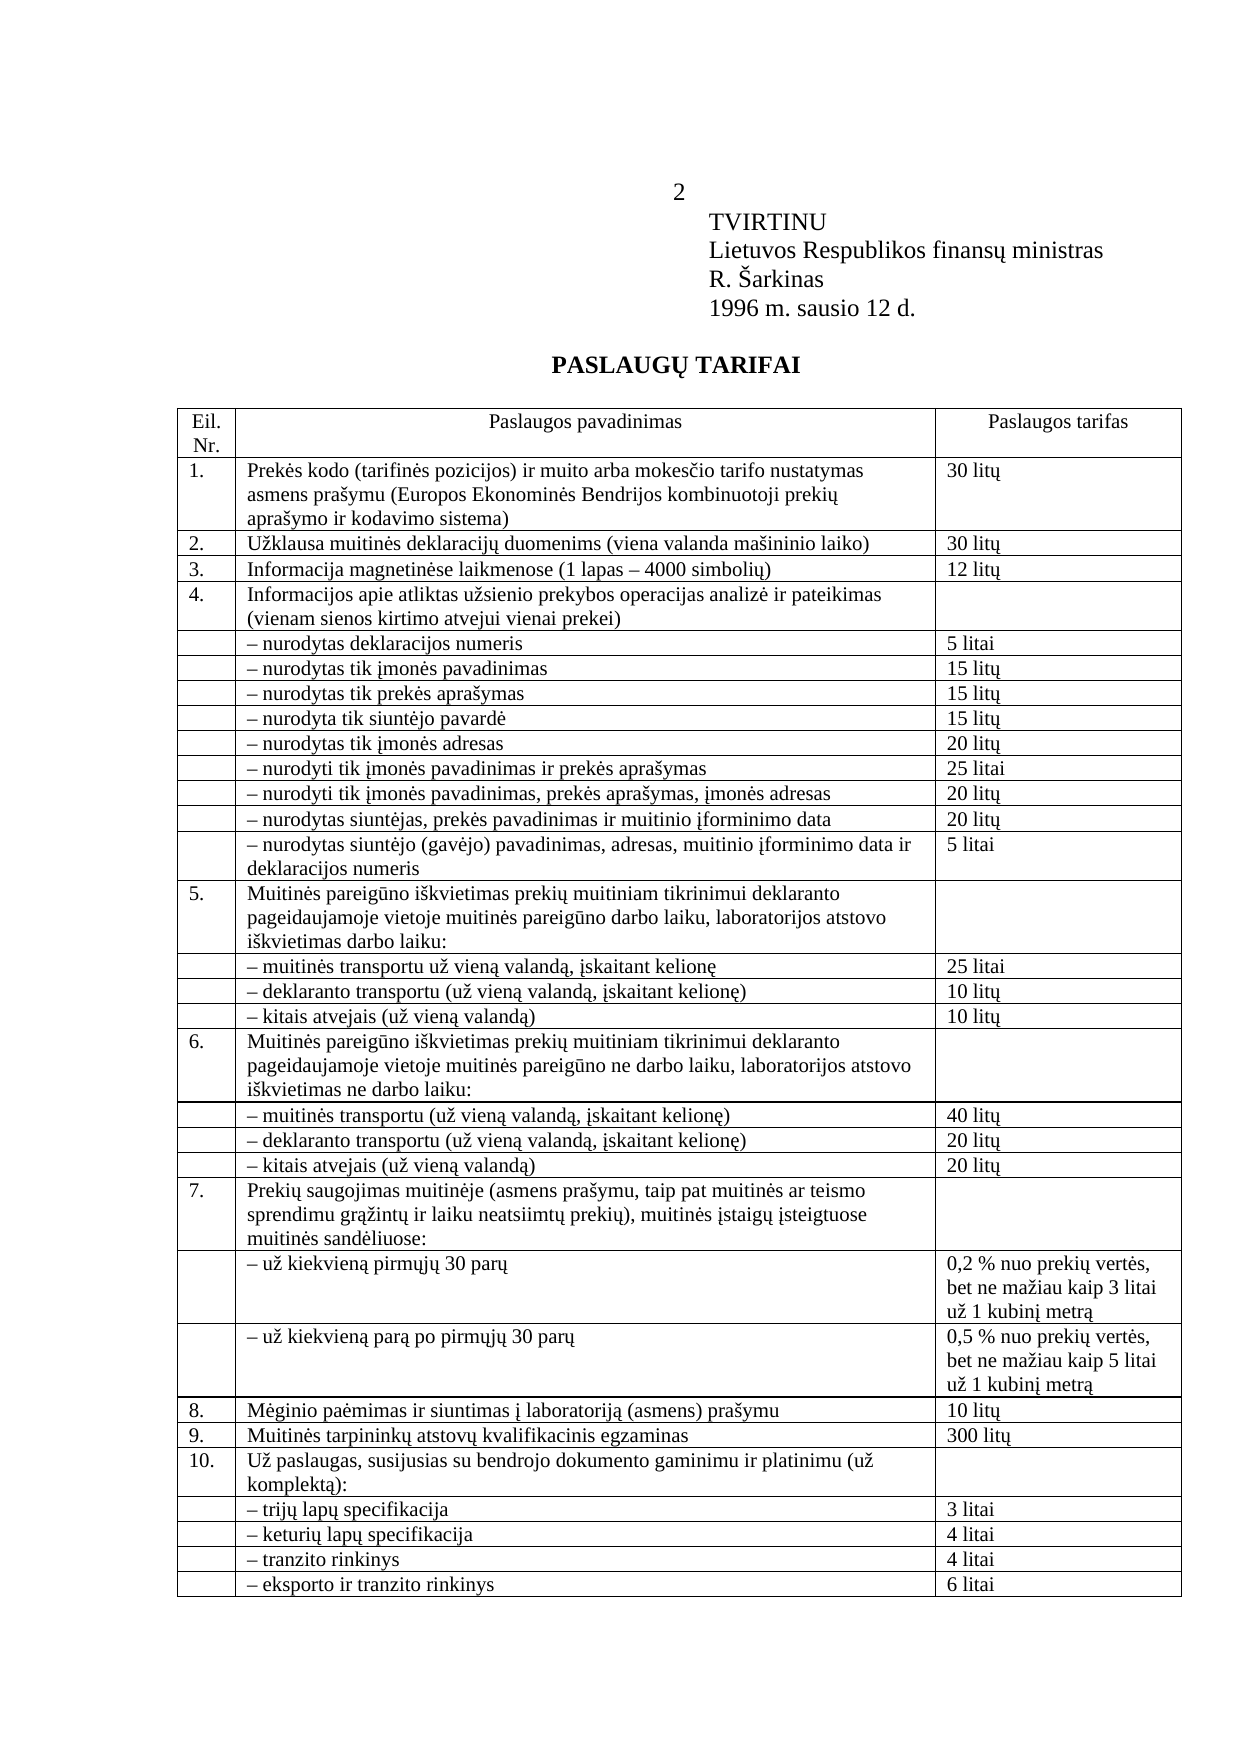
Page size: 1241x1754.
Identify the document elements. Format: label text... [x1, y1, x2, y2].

table_cell 25 litai [936, 954, 1181, 978]
table_cell Informacija magnetinėse laikmenose (1 lapas – 4000 simbolių) [236, 556, 935, 581]
table_cell – nurodytas siuntėjo (gavėjo) pavadinimas, adresas, muitinio įforminimo data ir deklaracijos numeris [236, 832, 935, 880]
table_cell – nurodytas deklaracijos numeris [236, 631, 935, 655]
table_cell [936, 1029, 1181, 1101]
table_cell [178, 756, 235, 780]
table_cell – nurodyti tik įmonės pavadinimas ir prekės aprašymas [236, 756, 935, 780]
table_cell Muitinės pareigūno iškvietimas prekių muitiniam tikrinimui deklaranto pageidaujamoje vietoje muitinės pareigūno ne darbo laiku, laboratorijos atstovo iškvietimas ne darbo laiku: [236, 1029, 935, 1101]
table_cell [178, 706, 235, 730]
table_cell 20 litų [936, 731, 1181, 755]
table_cell [178, 1004, 235, 1028]
table_cell [178, 1572, 235, 1596]
table_cell 30 litų [936, 531, 1181, 555]
table_cell 20 litų [936, 781, 1181, 805]
table_cell [178, 1547, 235, 1571]
table_cell – už kiekvieną pirmųjų 30 parų [236, 1251, 935, 1323]
table_cell 6. [178, 1029, 235, 1101]
table_cell [178, 1324, 235, 1396]
text 1996 m. sausio 12 d. [177, 293, 1181, 322]
table_cell Informacijos apie atliktas užsienio prekybos operacijas analizė ir pateikimas (vienam sienos kirtimo atvejui vienai prekei) [236, 582, 935, 630]
table_cell – nurodytas siuntėjas, prekės pavadinimas ir muitinio įforminimo data [236, 806, 935, 831]
table_cell 10 litų [936, 1004, 1181, 1028]
table_cell – deklaranto transportu (už vieną valandą, įskaitant kelionę) [236, 1128, 935, 1152]
table_cell 15 litų [936, 706, 1181, 730]
table_cell 4. [178, 582, 235, 630]
table_cell Užklausa muitinės deklaracijų duomenims (viena valanda mašininio laiko) [236, 531, 935, 555]
table_cell 0,2 % nuo prekių vertės, bet ne mažiau kaip 3 litai už 1 kubinį metrą [936, 1251, 1181, 1323]
table_cell – muitinės transportu (už vieną valandą, įskaitant kelionę) [236, 1103, 935, 1127]
table_cell 20 litų [936, 1128, 1181, 1152]
table_cell 40 litų [936, 1103, 1181, 1127]
table_cell [178, 1103, 235, 1127]
table_cell Muitinės tarpininkų atstovų kvalifikacinis egzaminas [236, 1423, 935, 1447]
table_cell 20 litų [936, 1153, 1181, 1177]
table_header Paslaugos tarifas [936, 409, 1181, 457]
table_cell 4 litai [936, 1522, 1181, 1546]
table_cell [178, 979, 235, 1003]
table_cell [178, 1128, 235, 1152]
table_cell 30 litų [936, 458, 1181, 530]
table_cell 1. [178, 458, 235, 530]
table_cell [178, 806, 235, 831]
table_cell 5. [178, 881, 235, 953]
table_cell 12 litų [936, 556, 1181, 581]
table_cell [178, 781, 235, 805]
table_cell 15 litų [936, 681, 1181, 705]
table_cell 6 litai [936, 1572, 1181, 1596]
table_cell 2. [178, 531, 235, 555]
table_cell [936, 1178, 1181, 1250]
table_cell [178, 832, 235, 880]
table_cell [178, 656, 235, 680]
table_cell Už paslaugas, susijusias su bendrojo dokumento gaminimu ir platinimu (už komplektą): [236, 1448, 935, 1496]
table_cell 20 litų [936, 806, 1181, 831]
table_cell – nurodyta tik siuntėjo pavardė [236, 706, 935, 730]
table_cell – tranzito rinkinys [236, 1547, 935, 1571]
text Lietuvos Respublikos finansų ministras [177, 235, 1181, 264]
table_cell – keturių lapų specifikacija [236, 1522, 935, 1546]
text PASLAUGŲ TARIFAI [177, 350, 1181, 379]
table_cell – nurodyti tik įmonės pavadinimas, prekės aprašymas, įmonės adresas [236, 781, 935, 805]
table_cell Prekių saugojimas muitinėje (asmens prašymu, taip pat muitinės ar teismo sprendimu grąžintų ir laiku neatsiimtų prekių), muitinės įstaigų įsteigtuose muitinės sandėliuose: [236, 1178, 935, 1250]
table_cell – nurodytas tik prekės aprašymas [236, 681, 935, 705]
table_cell 9. [178, 1423, 235, 1447]
table_cell [936, 881, 1181, 953]
table_cell [936, 582, 1181, 630]
text R. Šarkinas [177, 264, 1181, 293]
table_cell [936, 1448, 1181, 1496]
table_cell – kitais atvejais (už vieną valandą) [236, 1004, 935, 1028]
table_cell – kitais atvejais (už vieną valandą) [236, 1153, 935, 1177]
table_header Eil. Nr. [178, 409, 235, 457]
table_cell 8. [178, 1398, 235, 1422]
table_cell 0,5 % nuo prekių vertės, bet ne mažiau kaip 5 litai už 1 kubinį metrą [936, 1324, 1181, 1396]
table_cell – nurodytas tik įmonės pavadinimas [236, 656, 935, 680]
table_cell [178, 1153, 235, 1177]
table_cell 4 litai [936, 1547, 1181, 1571]
table_cell [178, 731, 235, 755]
table_cell – nurodytas tik įmonės adresas [236, 731, 935, 755]
table_cell [178, 1497, 235, 1521]
table_cell – eksporto ir tranzito rinkinys [236, 1572, 935, 1596]
table_cell Mėginio paėmimas ir siuntimas į laboratoriją (asmens) prašymu [236, 1398, 935, 1422]
table_cell – trijų lapų specifikacija [236, 1497, 935, 1521]
table_cell 10 litų [936, 1398, 1181, 1422]
table_cell 5 litai [936, 631, 1181, 655]
table_cell – muitinės transportu už vieną valandą, įskaitant kelionę [236, 954, 935, 978]
text TVIRTINU [177, 207, 1181, 235]
table_cell [178, 1251, 235, 1323]
table_cell 10 litų [936, 979, 1181, 1003]
table_cell – už kiekvieną parą po pirmųjų 30 parų [236, 1324, 935, 1396]
table_cell [178, 681, 235, 705]
table_header Paslaugos pavadinimas [236, 409, 935, 457]
table_cell 7. [178, 1178, 235, 1250]
table_cell 5 litai [936, 832, 1181, 880]
table_cell 300 litų [936, 1423, 1181, 1447]
table_cell Muitinės pareigūno iškvietimas prekių muitiniam tikrinimui deklaranto pageidaujamoje vietoje muitinės pareigūno darbo laiku, laboratorijos atstovo iškvietimas darbo laiku: [236, 881, 935, 953]
table_cell 3 litai [936, 1497, 1181, 1521]
table_cell 15 litų [936, 656, 1181, 680]
table_cell – deklaranto transportu (už vieną valandą, įskaitant kelionę) [236, 979, 935, 1003]
table_cell Prekės kodo (tarifinės pozicijos) ir muito arba mokesčio tarifo nustatymas asmens prašymu (Europos Ekonominės Bendrijos kombinuotoji prekių aprašymo ir kodavimo sistema) [236, 458, 935, 530]
table_cell [178, 954, 235, 978]
table_cell [178, 631, 235, 655]
table_cell 3. [178, 556, 235, 581]
table_cell 10. [178, 1448, 235, 1496]
table_cell 25 litai [936, 756, 1181, 780]
table_cell [178, 1522, 235, 1546]
